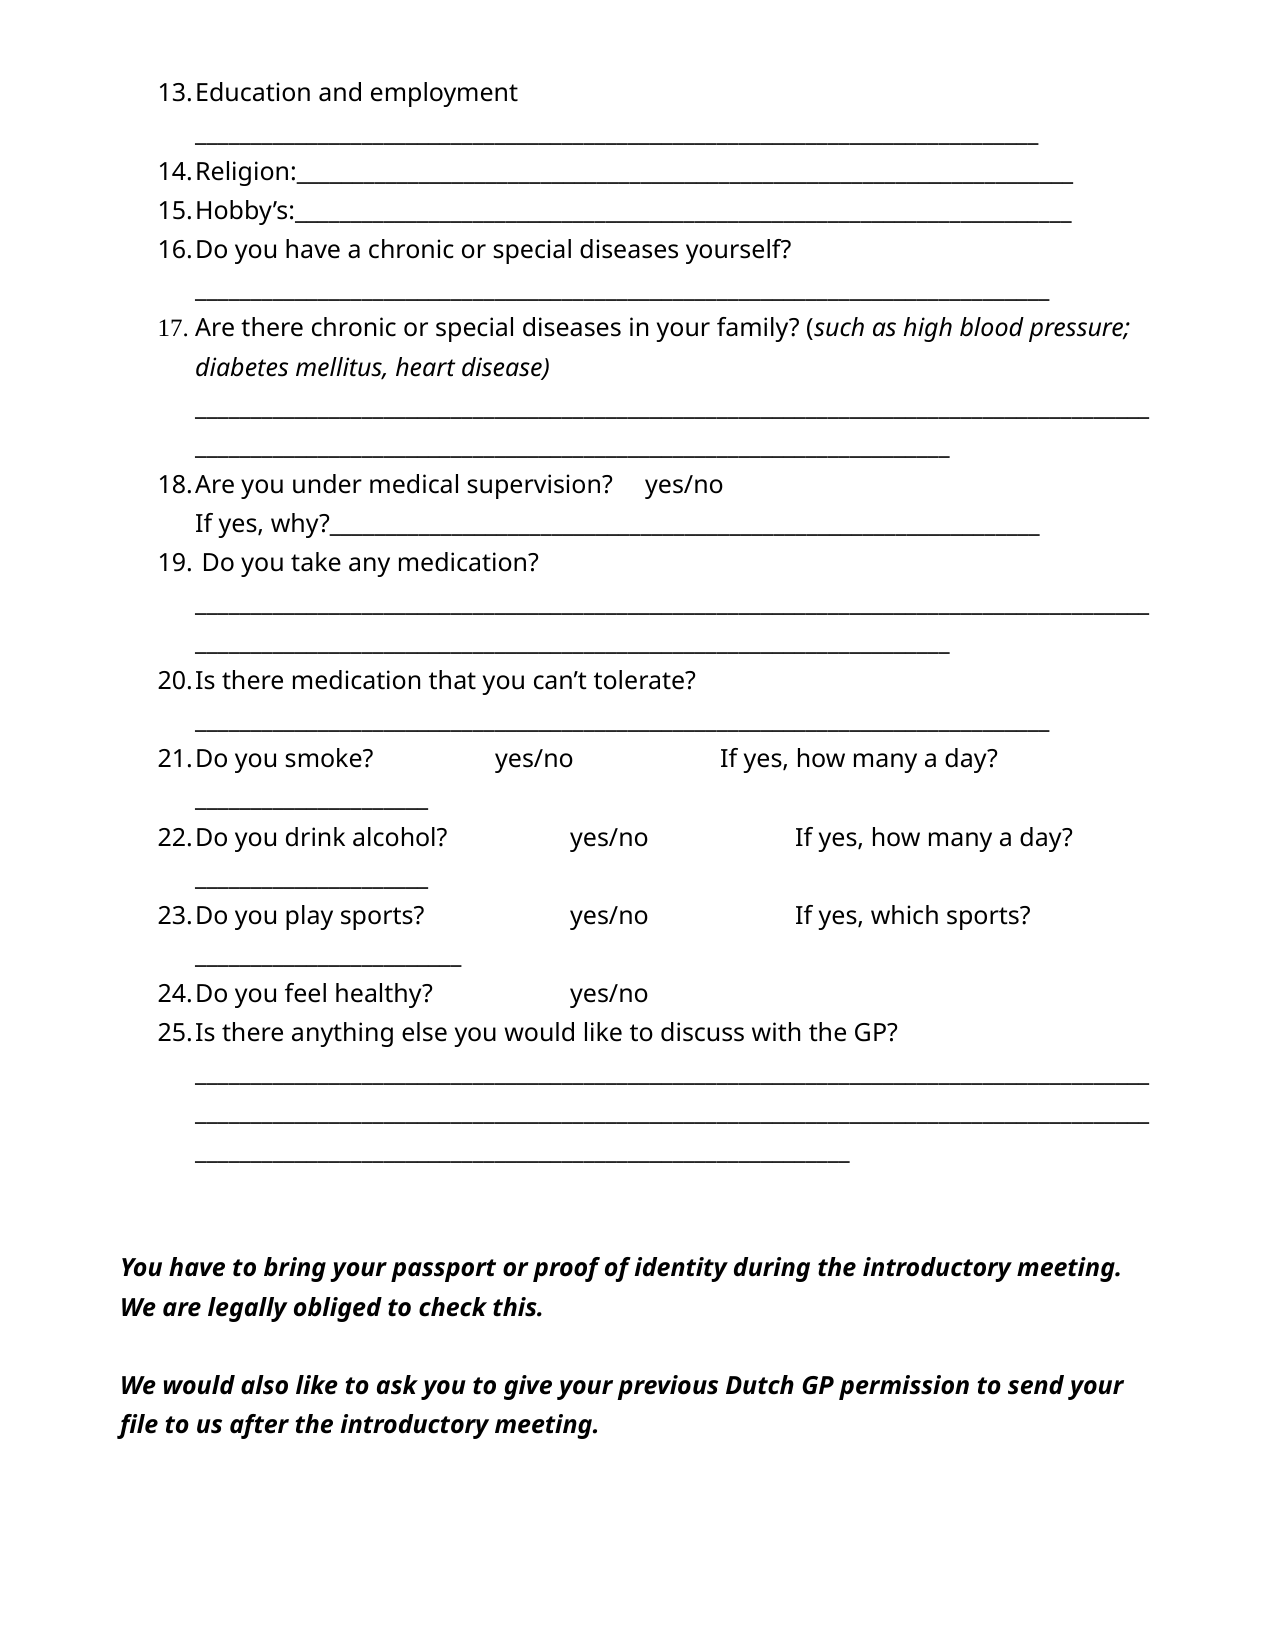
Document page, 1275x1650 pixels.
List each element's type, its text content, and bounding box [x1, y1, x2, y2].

list Are there chronic or special diseases in your family? (such as high blood pressure; diabetes mellitus, heart disease) [157, 310, 1155, 383]
list Do you smoke? yes/no If yes, how many a day?_____________________ [157, 741, 1155, 814]
list Do you feel healthy? yes/no [157, 976, 1155, 1010]
list Do you take any medication? __________________________________________________________________________________________________________________________________________________________ [157, 545, 1155, 657]
text __________________________________________________________________________________________________________________________________________________________ [195, 388, 1155, 462]
list Do you have a chronic or special diseases yourself? [157, 232, 1155, 266]
text _____________________________________________________________________________ [195, 271, 1155, 305]
list Do you drink alcohol? yes/no If yes, how many a day?_____________________ [157, 819, 1155, 892]
list Hobby’s:______________________________________________________________________ [157, 192, 1155, 227]
list Are you under medical supervision? yes/no If yes, why?________________________________________________________________ [157, 467, 1155, 540]
list Religion:______________________________________________________________________ [157, 153, 1155, 187]
list Is there medication that you can’t tolerate? _____________________________________________________________________________ [157, 662, 1155, 736]
list Is there anything else you would like to discuss with the GP? _______________________________________________________________________________________________________________________________________________________________________________________________________________________________________ [157, 1015, 1155, 1167]
list Education and employment ____________________________________________________________________________ [157, 75, 1155, 148]
text We would also like to ask you to give your previous Dutch GP permission to send your file to us after the introductory meeting. [120, 1367, 1155, 1441]
text You have to bring your passport or proof of identity during the introductory meeting. We are legally obliged to check this. [120, 1250, 1155, 1323]
list Do you play sports? yes/no If yes, which sports?________________________ [157, 897, 1155, 971]
